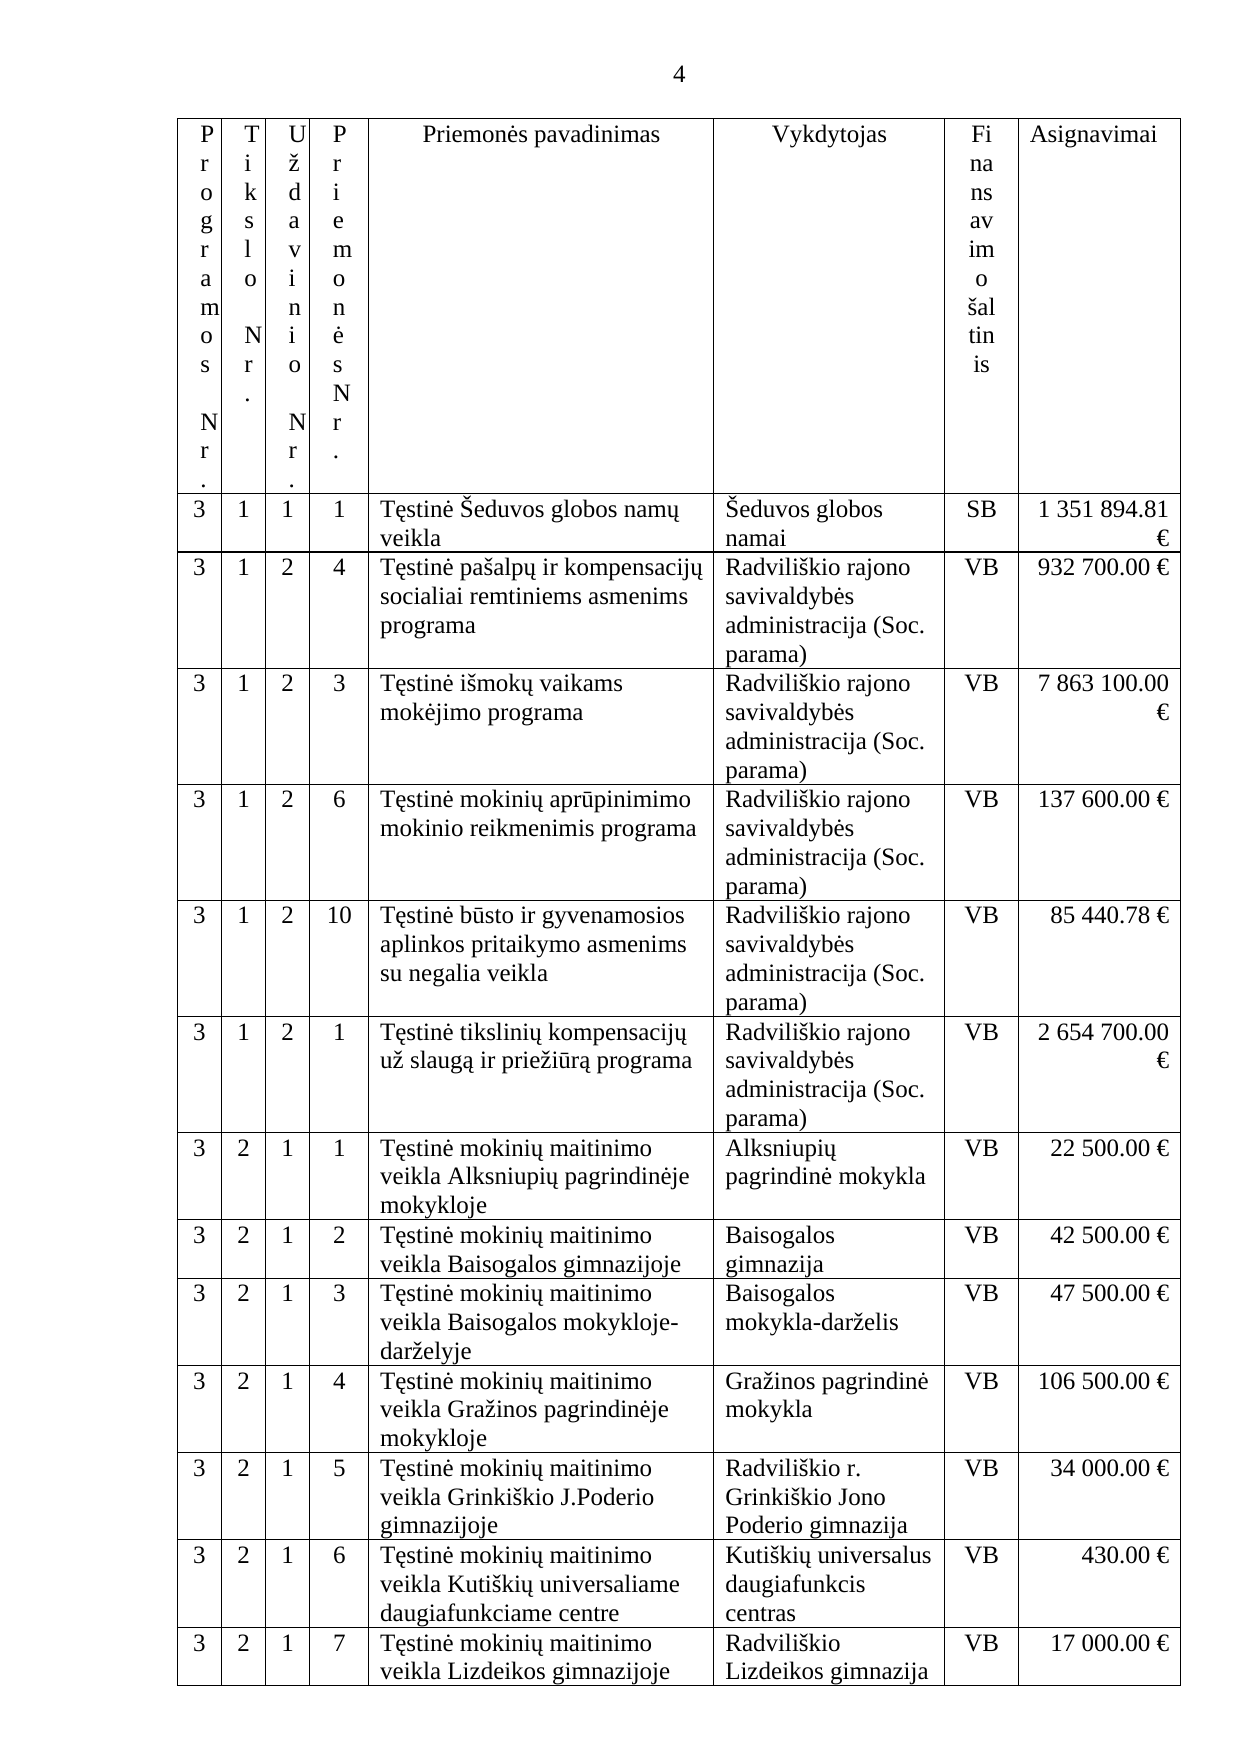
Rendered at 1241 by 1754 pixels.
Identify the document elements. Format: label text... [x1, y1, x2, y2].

table_cell 6 [310, 1540, 368, 1627]
table_cell 1 [266, 1628, 309, 1685]
table_cell Tęstinė mokinių maitinimo veikla Gražinos pagrindinėje mokykloje [369, 1366, 713, 1452]
table_cell VB [945, 1220, 1018, 1277]
table_cell VB [945, 669, 1018, 783]
table_cell 22 500.00 € [1019, 1133, 1180, 1219]
table_cell VB [945, 785, 1018, 899]
table_cell 1 [266, 1279, 309, 1365]
table_cell Radviliškio rajono savivaldybės administracija (Soc. parama) [714, 901, 944, 1016]
table_cell 17 000.00 € [1019, 1628, 1180, 1685]
table_cell 2 [222, 1453, 265, 1539]
table_cell Radviliškio r. Grinkiškio Jono Poderio gimnazija [714, 1453, 944, 1539]
table_cell 1 351 894.81 € [1019, 494, 1180, 551]
table_cell 2 [222, 1279, 265, 1365]
table_cell Radviliškio rajono savivaldybės administracija (Soc. parama) [714, 1017, 944, 1132]
table_cell Tęstinė Šeduvos globos namų veikla [369, 494, 713, 551]
table_cell 5 [310, 1453, 368, 1539]
table_cell 2 [222, 1540, 265, 1627]
table_header Asignavimai [1019, 119, 1180, 493]
table_cell 137 600.00 € [1019, 785, 1180, 899]
table_cell 932 700.00 € [1019, 553, 1180, 667]
table_cell Kutiškių universalus daugiafunkcis centras [714, 1540, 944, 1627]
table_cell Baisogalos gimnazija [714, 1220, 944, 1277]
table_cell Tęstinė mokinių maitinimo veikla Kutiškių universaliame daugiafunkciame centre [369, 1540, 713, 1627]
table_cell VB [945, 901, 1018, 1016]
table_cell 1 [222, 669, 265, 783]
table_cell Radviliškio rajono savivaldybės administracija (Soc. parama) [714, 553, 944, 667]
table_header Tikslo Nr. [222, 119, 265, 493]
table_cell 1 [310, 1133, 368, 1219]
table_cell Tęstinė mokinių aprūpinimimo mokinio reikmenimis programa [369, 785, 713, 899]
table_cell 3 [178, 1017, 221, 1132]
table_cell Šeduvos globos namai [714, 494, 944, 551]
table_cell VB [945, 1628, 1018, 1685]
table_cell 106 500.00 € [1019, 1366, 1180, 1452]
table_cell 42 500.00 € [1019, 1220, 1180, 1277]
table_cell Tęstinė išmokų vaikams mokėjimo programa [369, 669, 713, 783]
table_cell 3 [178, 785, 221, 899]
table_cell 1 [222, 901, 265, 1016]
table_cell 3 [178, 1628, 221, 1685]
table_cell 1 [266, 1453, 309, 1539]
table_cell 2 [222, 1133, 265, 1219]
table_header Programos Nr. [178, 119, 221, 493]
table_cell 1 [222, 553, 265, 667]
table_cell VB [945, 1133, 1018, 1219]
table_cell 2 [222, 1366, 265, 1452]
table_cell Radviliškio rajono savivaldybės administracija (Soc. parama) [714, 669, 944, 783]
table_cell 3 [178, 1220, 221, 1277]
table_header Uždavinio Nr. [266, 119, 309, 493]
table_cell 1 [266, 494, 309, 551]
table_cell Alksniupių pagrindinė mokykla [714, 1133, 944, 1219]
table_cell 47 500.00 € [1019, 1279, 1180, 1365]
table_cell 2 654 700.00 € [1019, 1017, 1180, 1132]
table_cell 2 [222, 1220, 265, 1277]
table_cell Tęstinė mokinių maitinimo veikla Baisogalos gimnazijoje [369, 1220, 713, 1277]
table_cell 7 863 100.00 € [1019, 669, 1180, 783]
table_cell 10 [310, 901, 368, 1016]
table_cell VB [945, 1017, 1018, 1132]
table_cell 34 000.00 € [1019, 1453, 1180, 1539]
table_cell 85 440.78 € [1019, 901, 1180, 1016]
table_cell Tęstinė mokinių maitinimo veikla Grinkiškio J.Poderio gimnazijoje [369, 1453, 713, 1539]
table_header Priemonės Nr. [310, 119, 368, 493]
table_cell 1 [266, 1540, 309, 1627]
table_cell Baisogalos mokykla-darželis [714, 1279, 944, 1365]
table_cell 2 [310, 1220, 368, 1277]
table_cell 2 [266, 669, 309, 783]
table_cell SB [945, 494, 1018, 551]
table_cell 3 [310, 669, 368, 783]
table_cell VB [945, 1366, 1018, 1452]
table_cell VB [945, 1453, 1018, 1539]
table_cell VB [945, 553, 1018, 667]
table_cell 3 [178, 1279, 221, 1365]
table_cell 3 [178, 1366, 221, 1452]
table_header Finansavimo šaltinis [945, 119, 1018, 493]
table_cell 1 [222, 1017, 265, 1132]
table_cell 1 [266, 1366, 309, 1452]
table_cell 1 [222, 494, 265, 551]
table_cell Radviliškio rajono savivaldybės administracija (Soc. parama) [714, 785, 944, 899]
table_cell 3 [178, 1540, 221, 1627]
table_cell 3 [178, 669, 221, 783]
table_cell Tęstinė būsto ir gyvenamosios aplinkos pritaikymo asmenims su negalia veikla [369, 901, 713, 1016]
table_cell 3 [178, 494, 221, 551]
table_cell VB [945, 1540, 1018, 1627]
table_cell 1 [310, 1017, 368, 1132]
table_cell 430.00 € [1019, 1540, 1180, 1627]
table_cell 2 [266, 785, 309, 899]
table_cell 3 [178, 553, 221, 667]
table_cell Tęstinė pašalpų ir kompensacijų socialiai remtiniems asmenims programa [369, 553, 713, 667]
table_cell VB [945, 1279, 1018, 1365]
table_cell 1 [266, 1220, 309, 1277]
table_cell Tęstinė mokinių maitinimo veikla Alksniupių pagrindinėje mokykloje [369, 1133, 713, 1219]
table_cell 2 [266, 553, 309, 667]
table_cell Gražinos pagrindinė mokykla [714, 1366, 944, 1452]
table_cell 1 [266, 1133, 309, 1219]
table_cell 1 [310, 494, 368, 551]
table_cell 1 [222, 785, 265, 899]
table_cell 6 [310, 785, 368, 899]
table_cell 2 [266, 901, 309, 1016]
table_cell 2 [266, 1017, 309, 1132]
table_cell Tęstinė tikslinių kompensacijų už slaugą ir priežiūrą programa [369, 1017, 713, 1132]
table_cell Radviliškio Lizdeikos gimnazija [714, 1628, 944, 1685]
table_cell 7 [310, 1628, 368, 1685]
table_header Vykdytojas [714, 119, 944, 493]
table_cell Tęstinė mokinių maitinimo veikla Baisogalos mokykloje-darželyje [369, 1279, 713, 1365]
table_cell Tęstinė mokinių maitinimo veikla Lizdeikos gimnazijoje [369, 1628, 713, 1685]
table_cell 4 [310, 553, 368, 667]
table_cell 3 [310, 1279, 368, 1365]
table_cell 3 [178, 901, 221, 1016]
table_header Priemonės pavadinimas [369, 119, 713, 493]
table_cell 3 [178, 1133, 221, 1219]
table_cell 3 [178, 1453, 221, 1539]
table_cell 2 [222, 1628, 265, 1685]
table_cell 4 [310, 1366, 368, 1452]
